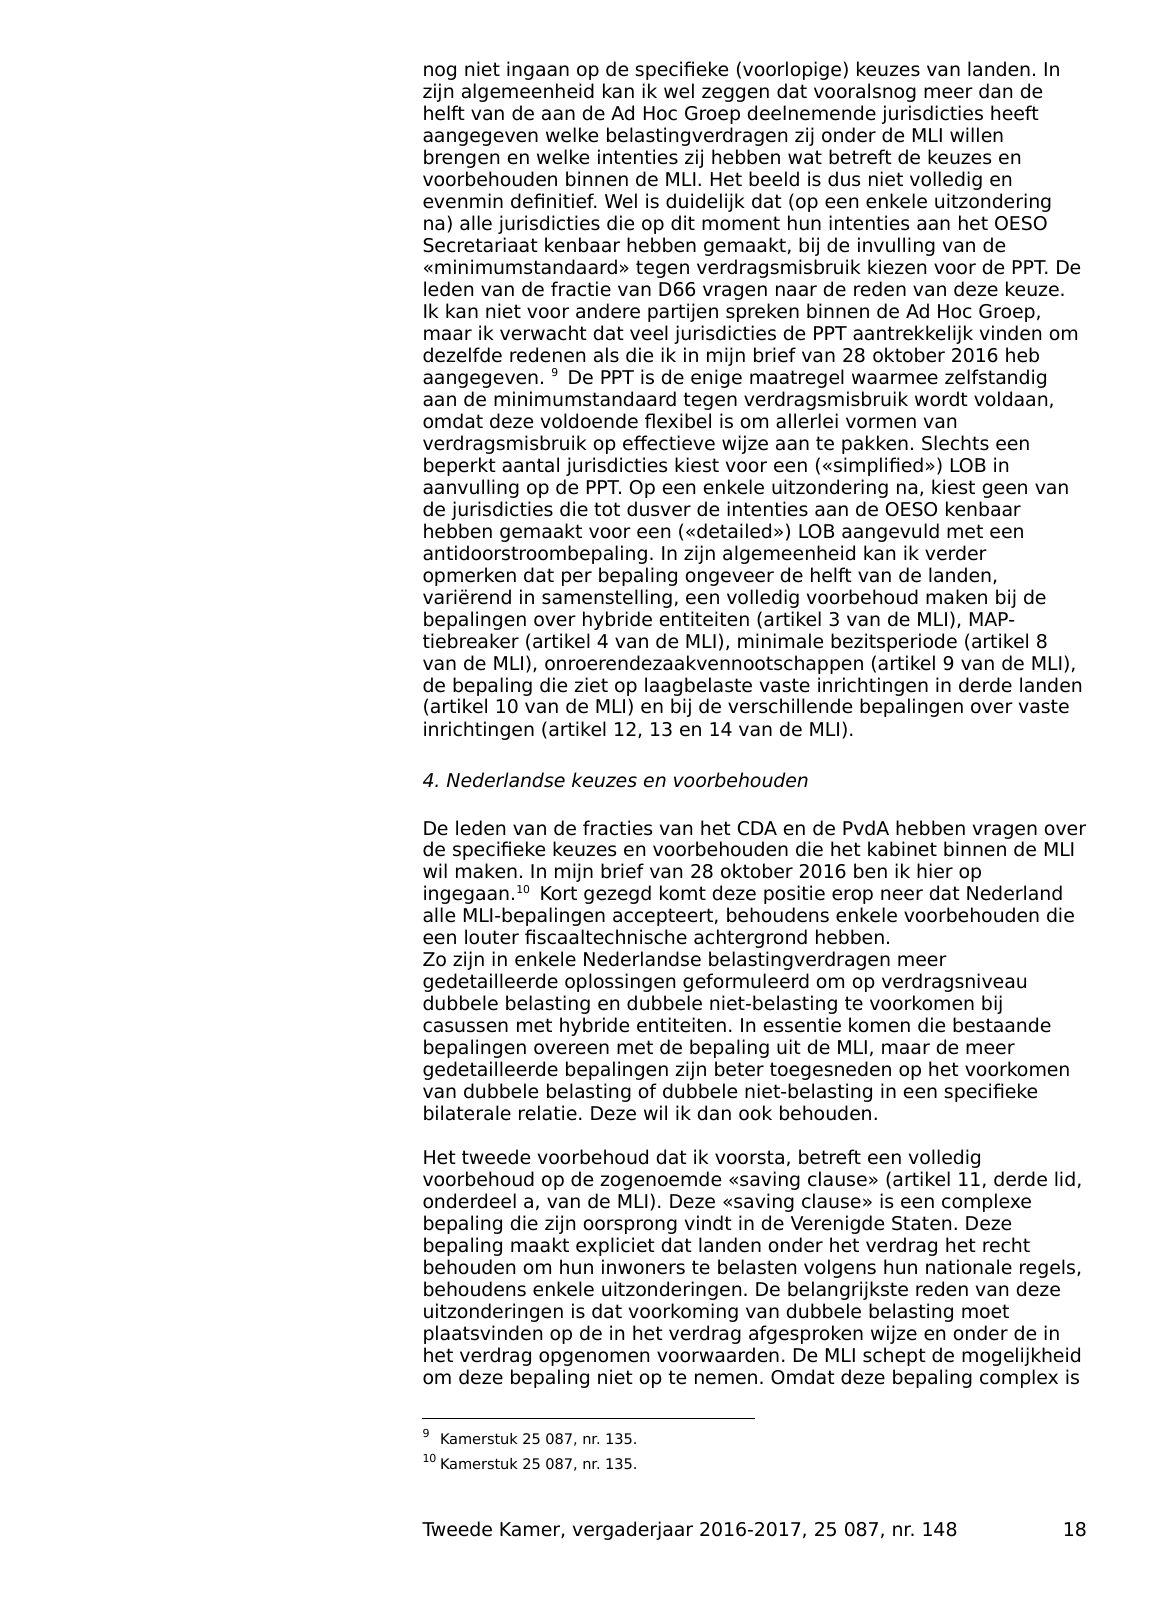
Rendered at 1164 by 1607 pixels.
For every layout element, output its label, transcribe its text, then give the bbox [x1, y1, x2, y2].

subtitle 4. Nederlandse keuzes en voorbehouden [422, 770, 1087, 792]
text nog niet ingaan op de specifieke (voorlopige) keuzes van landen. In zijn algemeenheid kan ik wel zeggen dat vooralsnog meer dan de helft van de aan de Ad Hoc Groep deelnemende jurisdicties heeft aangegeven welke belastingverdragen zij onder de MLI willen brengen en welke intenties zij hebben wat betreft de keuzes en voorbehouden binnen de MLI. Het beeld is dus niet volledig en evenmin definitief. Wel is duidelijk dat (op een enkele uitzondering na) alle jurisdicties die op dit moment hun intenties aan het OESO Secretariaat kenbaar hebben gemaakt, bij de invulling van de «minimumstandaard» tegen verdragsmisbruik kiezen voor de PPT. De leden van de fractie van D66 vragen naar de reden van deze keuze. Ik kan niet voor andere partijen spreken binnen de Ad Hoc Groep, maar ik verwacht dat veel jurisdicties de PPT aantrekkelijk vinden om dezelfde redenen als die ik in mijn brief van 28 oktober 2016 heb aangegeven. De PPT is de enige maatregel waarmee zelfstandig aan de minimumstandaard tegen verdragsmisbruik wordt voldaan, omdat deze voldoende flexibel is om allerlei vormen van verdragsmisbruik op effectieve wijze aan te pakken. Slechts een beperkt aantal jurisdicties kiest voor een («simplified») LOB in aanvulling op de PPT. Op een enkele uitzondering na, kiest geen van de jurisdicties die tot dusver de intenties aan de OESO kenbaar hebben gemaakt voor een («detailed») LOB aangevuld met een antidoorstroombepaling. In zijn algemeenheid kan ik verder opmerken dat per bepaling ongeveer de helft van de landen, variërend in samenstelling, een volledig voorbehoud maken bij de bepalingen over hybride entiteiten (artikel 3 van de MLI), MAP-tiebreaker (artikel 4 van de MLI), minimale bezitsperiode (artikel 8 van de MLI), onroerendezaakvennootschappen (artikel 9 van de MLI), de bepaling die ziet op laagbelaste vaste inrichtingen in derde landen (artikel 10 van de MLI) en bij de verschillende bepalingen over vaste inrichtingen (artikel 12, 13 en 14 van de MLI). [422, 59, 1087, 740]
text Kamerstuk 25 087, nr. 135. [422, 1427, 1087, 1449]
text Het tweede voorbehoud dat ik voorsta, betreft een volledig voorbehoud op de zogenoemde «saving clause» (artikel 11, derde lid, onderdeel a, van de MLI). Deze «saving clause» is een complexe bepaling die zijn oorsprong vindt in de Verenigde Staten. Deze bepaling maakt expliciet dat landen onder het verdrag het recht behouden om hun inwoners te belasten volgens hun nationale regels, behoudens enkele uitzonderingen. De belangrijkste reden van deze uitzonderingen is dat voorkoming van dubbele belasting moet plaatsvinden op de in het verdrag afgesproken wijze en onder de in het verdrag opgenomen voorwaarden. De MLI schept de mogelijkheid om deze bepaling niet op te nemen. Omdat deze bepaling complex is [422, 1147, 1087, 1389]
text Kamerstuk 25 087, nr. 135. [422, 1452, 1087, 1474]
text De leden van de fracties van het CDA en de PvdA hebben vragen over de specifieke keuzes en voorbehouden die het kabinet binnen de MLI wil maken. In mijn brief van 28 oktober 2016 ben ik hier op ingegaan. Kort gezegd komt deze positie erop neer dat Nederland alle MLI-bepalingen accepteert, behoudens enkele voorbehouden die een louter fiscaaltechnische achtergrond hebben. [422, 817, 1087, 949]
text Zo zijn in enkele Nederlandse belastingverdragen meer gedetailleerde oplossingen geformuleerd om op verdragsniveau dubbele belasting en dubbele niet-belasting te voorkomen bij casussen met hybride entiteiten. In essentie komen die bestaande bepalingen overeen met de bepaling uit de MLI, maar de meer gedetailleerde bepalingen zijn beter toegesneden op het voorkomen van dubbele belasting of dubbele niet-belasting in een specifieke bilaterale relatie. Deze wil ik dan ook behouden. [422, 949, 1087, 1125]
